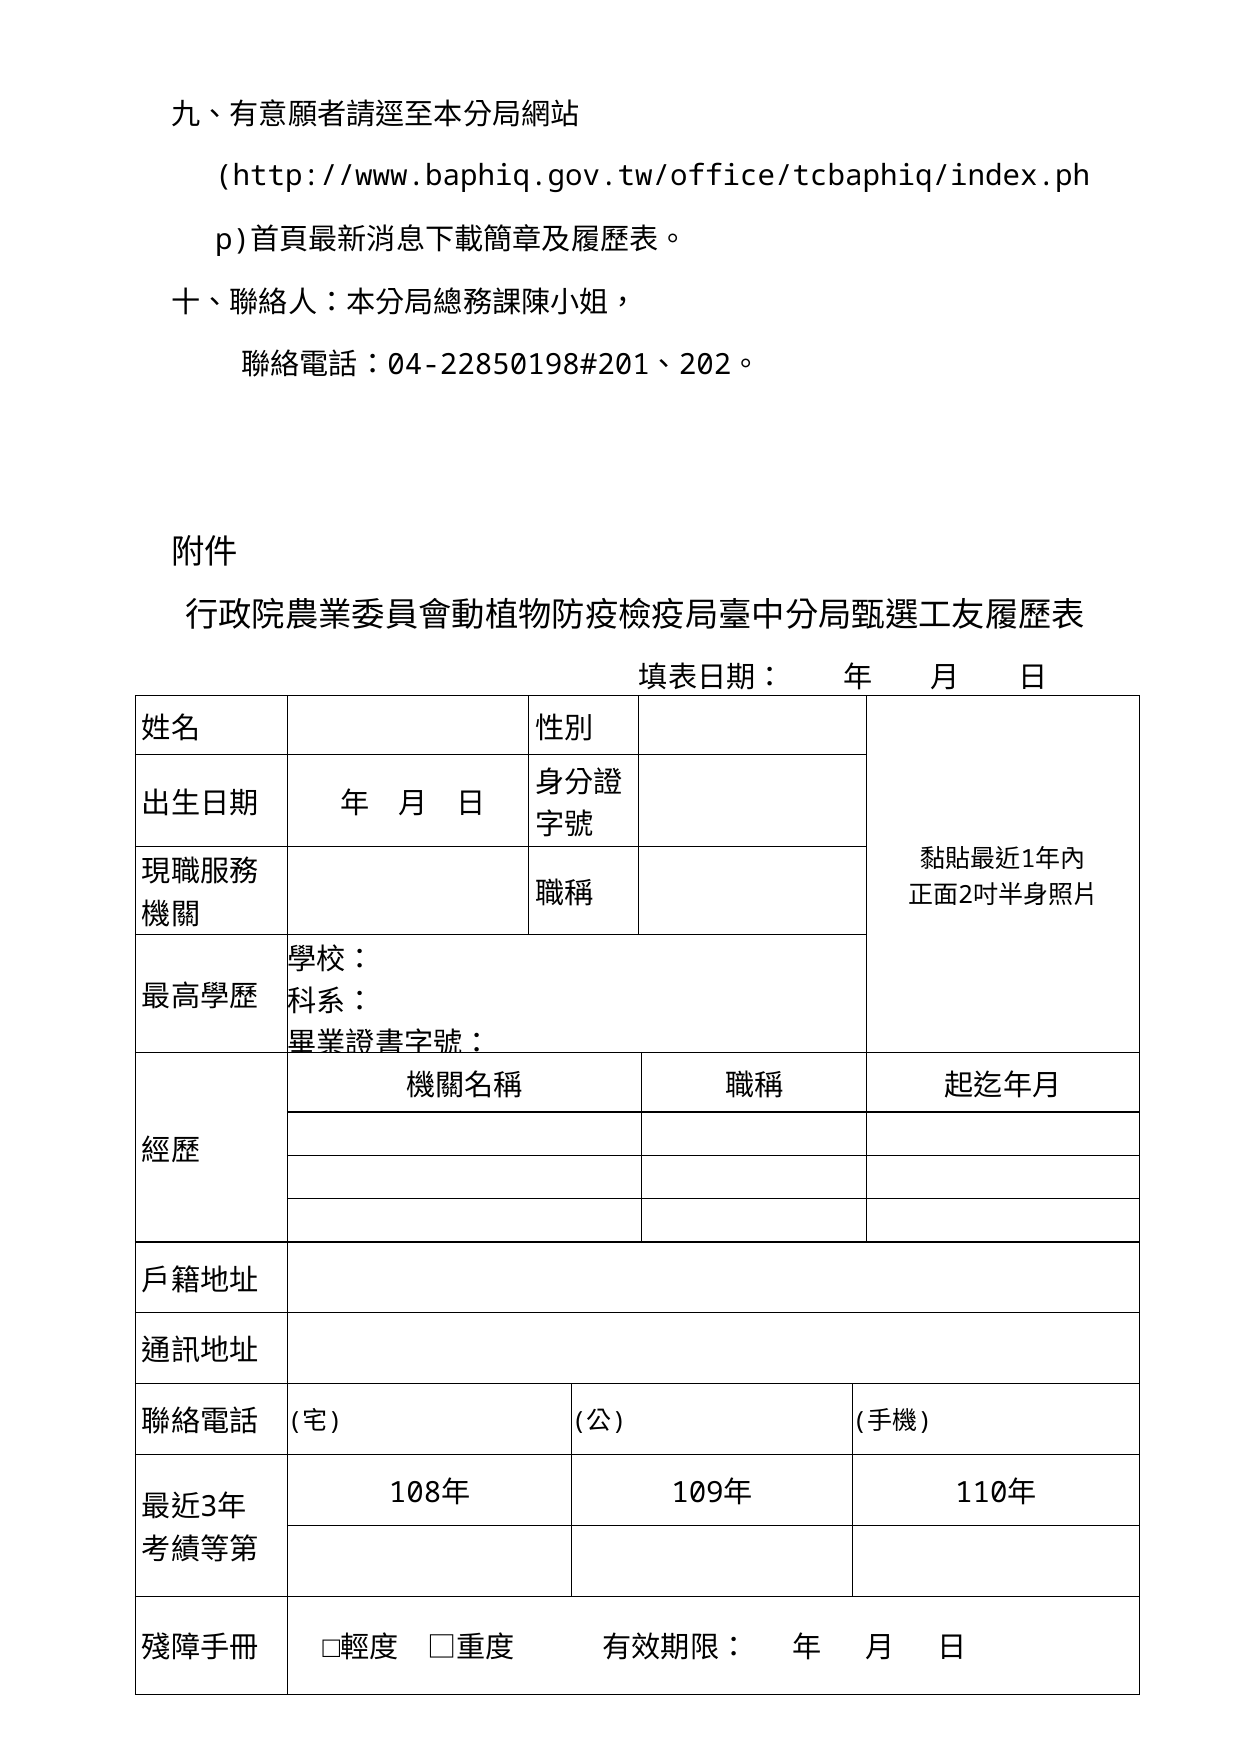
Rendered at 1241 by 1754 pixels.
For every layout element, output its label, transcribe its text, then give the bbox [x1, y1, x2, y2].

table_cell [288, 1113, 641, 1155]
table_cell [853, 1526, 1139, 1596]
table_cell [288, 1526, 571, 1596]
table_cell [867, 1156, 1139, 1198]
text 九、有意願者請逕至本分局網站 (http://www.baphiq.gov.tw/office/tcbaphiq/index.php)首頁最新消息下載簡章及履歷表。 [171, 70, 1098, 258]
table_header 姓名 [136, 696, 287, 754]
table_cell 108年 [288, 1455, 571, 1525]
table_cell [639, 847, 866, 934]
table_header 性別 [529, 696, 638, 754]
text 填表日期： 年 月 日 [621, 633, 1098, 695]
table_cell 經歷 [136, 1053, 287, 1241]
table_cell 職稱 [529, 847, 638, 934]
table_cell [642, 1199, 866, 1241]
table_cell [642, 1156, 866, 1198]
table_cell 機關名稱 [288, 1053, 641, 1111]
table_cell 最近3年 考績等第 [136, 1455, 287, 1596]
table_header [288, 696, 528, 754]
table_cell [642, 1113, 866, 1155]
table_cell 現職服務機關 [136, 847, 287, 934]
table_cell 出生日期 [136, 755, 287, 846]
table_cell 學校： 科系： 畢業證書字號： [288, 935, 866, 1052]
table_cell 最高學歷 [136, 935, 287, 1052]
text 聯絡電話：04-22850198#201、202。 [171, 320, 1098, 383]
table_header 黏貼最近1年內 正面2吋半身照片 [867, 696, 1139, 1052]
table_cell 年 月 日 [288, 755, 528, 846]
table_cell (宅) [288, 1384, 571, 1454]
table_cell [288, 1199, 641, 1241]
table_cell 身分證字號 [529, 755, 638, 846]
table_cell [572, 1526, 852, 1596]
table_cell 職稱 [642, 1053, 866, 1111]
table_cell [288, 1243, 1139, 1312]
table_header [639, 696, 866, 754]
table_cell 起迄年月 [867, 1053, 1139, 1111]
table_cell [867, 1199, 1139, 1241]
table_cell [867, 1113, 1139, 1155]
table_cell 110年 [853, 1455, 1139, 1525]
table_cell [288, 847, 528, 934]
table_cell [288, 1156, 641, 1198]
table_cell [639, 755, 866, 846]
table_cell (公) [572, 1384, 852, 1454]
table_cell 聯絡電話 [136, 1384, 287, 1454]
table_cell 通訊地址 [136, 1313, 287, 1383]
table_cell 戶籍地址 [136, 1243, 287, 1312]
table_cell [288, 1313, 1139, 1383]
text 行政院農業委員會動植物防疫檢疫局臺中分局甄選工友履歷表 [171, 570, 1098, 633]
table_cell □輕度 □重度 有效期限： 年 月 日 [288, 1597, 1139, 1694]
table_cell 殘障手冊 [136, 1597, 287, 1694]
table_cell 109年 [572, 1455, 852, 1525]
table_cell (手機) [853, 1384, 1139, 1454]
text 十、聯絡人：本分局總務課陳小姐， [171, 258, 1098, 320]
text 附件 [171, 508, 1098, 570]
